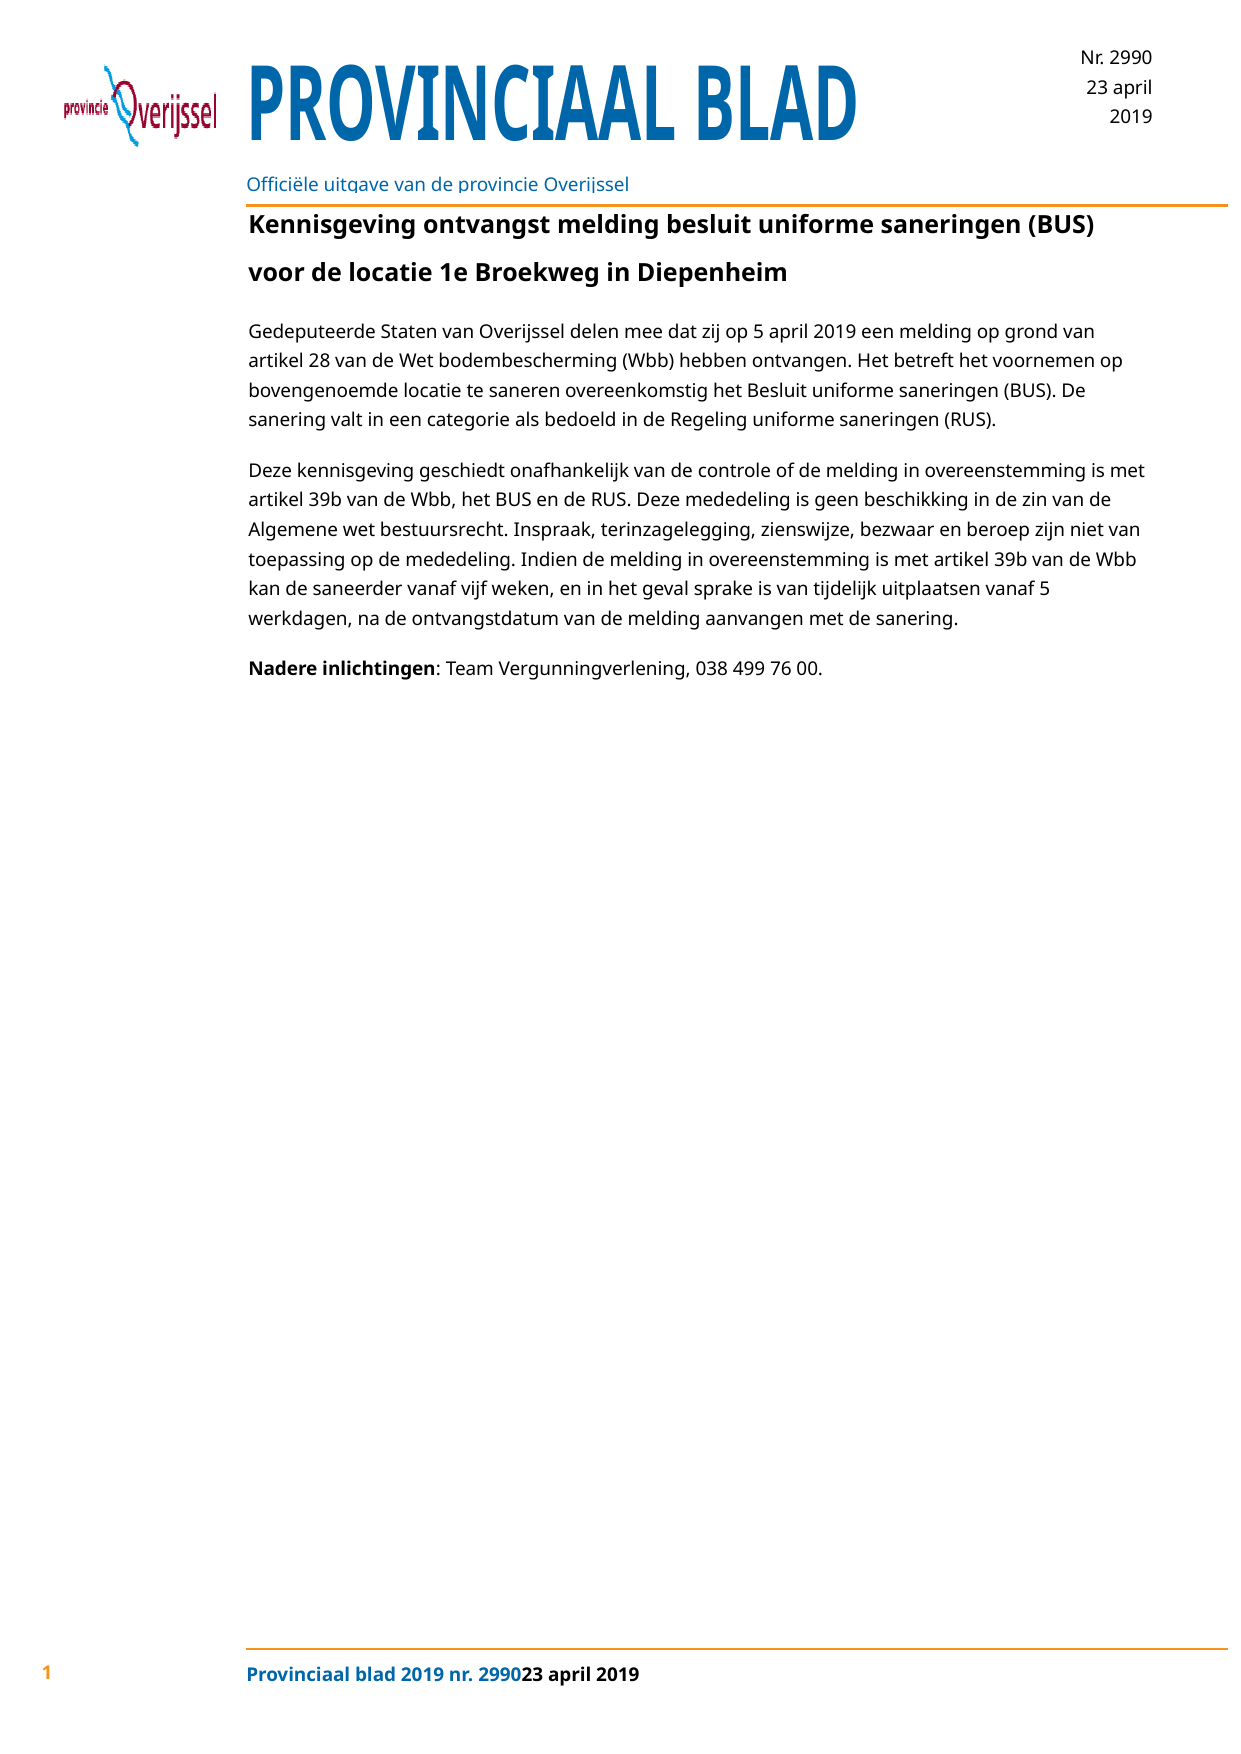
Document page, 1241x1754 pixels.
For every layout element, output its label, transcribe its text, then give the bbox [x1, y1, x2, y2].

text Deze kennisgeving geschiedt onafhankelijk van de controle of de melding in overeenstemming is met artikel 39b van de Wbb, het BUS en de RUS. Deze mededeling is geen beschikking in de zin van de Algemene wet bestuursrecht. Inspraak, terinzagelegging, zienswijze, bezwaar en beroep zijn niet van toepassing op de mededeling. Indien de melding in overeenstemming is met artikel 39b van de Wbb kan de saneerder vanaf vijf weken, en in het geval sprake is van tijdelijk uitplaatsen vanaf 5 werkdagen, na de ontvangstdatum van de melding aanvangen met de sanering. [248, 457, 1152, 631]
text Gedeputeerde Staten van Overijssel delen mee dat zij op 5 april 2019 een melding op grond van artikel 28 van de Wet bodembescherming (Wbb) hebben ontvangen. Het betreft het voornemen op bovengenoemde locatie te saneren overeenkomstig het Besluit uniforme saneringen (BUS). De sanering valt in een categorie als bedoeld in de Regeling uniforme saneringen (RUS). [248, 318, 1152, 432]
picture [41, 47, 231, 172]
text Kennisgeving ontvangst melding besluit uniforme saneringen (BUS) voor de locatie 1e Broekweg in Diepenheim [248, 207, 1152, 288]
text Nadere inlichtingen: Team Vergunningverlening, 038 499 76 00. [248, 655, 1152, 681]
